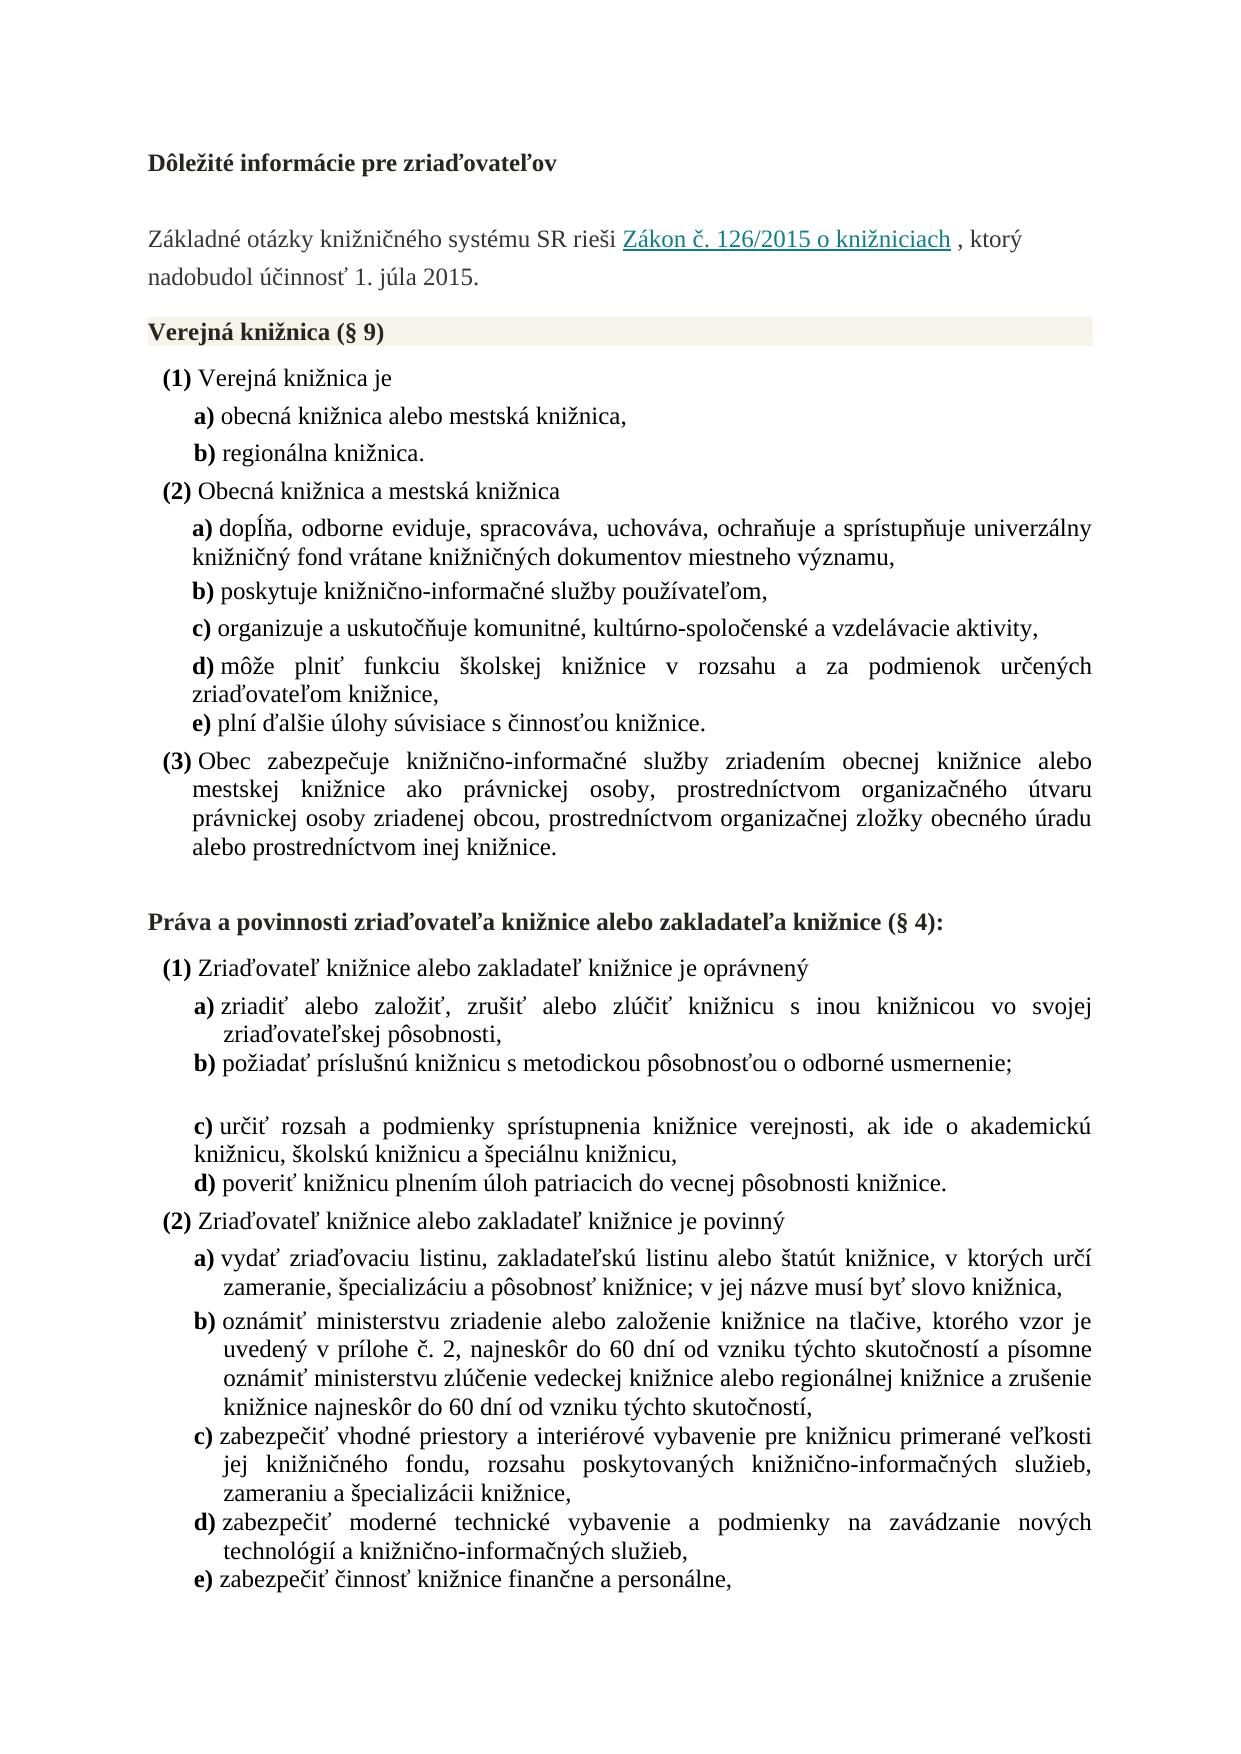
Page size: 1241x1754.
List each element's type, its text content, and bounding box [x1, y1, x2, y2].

subtitle Dôležité informácie pre zriaďovateľov [148, 148, 1093, 176]
table_cell c) určiť rozsah a podmienky sprístupnenia knižnice verejnosti, ak ide o akademickú knižnicu, školskú knižnicu a špeciálnu knižnicu, [148, 1111, 1240, 1168]
table_cell b) regionálna knižnica. [148, 438, 1240, 476]
table_cell d) zabezpečiť moderné technické vybavenie a podmienky na zavádzanie nových technológií a knižnično-informačných služieb, [148, 1507, 1240, 1564]
table_cell d) môže plniť funkciu školskej knižnice v rozsahu a za podmienok určených zriaďovateľom knižnice, [148, 651, 1240, 708]
subtitle Práva a povinnosti zriaďovateľa knižnice alebo zakladateľa knižnice (§ 4): [148, 907, 1093, 936]
table_cell b) poskytuje knižnično-informačné služby používateľom, [148, 576, 1240, 613]
table_header (1) Verejná knižnica je [148, 363, 1240, 401]
table_cell d) poveriť knižnicu plnením úloh patriacich do vecnej pôsobnosti knižnice. [148, 1168, 1240, 1206]
table_cell e) zabezpečiť činnosť knižnice finančne a personálne, [148, 1565, 1240, 1602]
table_cell e) plní ďalšie úlohy súvisiace s činnosťou knižnice. [148, 708, 1240, 746]
table_cell (2) Zriaďovateľ knižnice alebo zakladateľ knižnice je povinný [148, 1206, 1240, 1243]
table_cell a) zriadiť alebo založiť, zrušiť alebo zlúčiť knižnicu s inou knižnicou vo svojej zriaďovateľskej pôsobnosti, [148, 991, 1240, 1048]
subtitle Verejná knižnica (§ 9) [148, 317, 1093, 346]
table_cell a) dopĺňa, odborne eviduje, spracováva, uchováva, ochraňuje a sprístupňuje univerzálny knižničný fond vrátane knižničných dokumentov miestneho významu, [148, 513, 1240, 576]
text Základné otázky knižničného systému SR rieši Zákon č. 126/2015 o knižniciach , ktorý nadobudol účinnosť 1. júla 2015. [148, 215, 1093, 290]
table_cell c) organizuje a uskutočňuje komunitné, kultúrno-spoločenské a vzdelávacie aktivity, [148, 613, 1240, 651]
table_cell c) zabezpečiť vhodné priestory a interiérové vybavenie pre knižnicu primerané veľkosti jej knižničného fondu, rozsahu poskytovaných knižnično-informačných služieb, zameraniu a špecializácii knižnice, [148, 1421, 1240, 1507]
table_cell b) oznámiť ministerstvu zriadenie alebo založenie knižnice na tlačive, ktorého vzor je uvedený v prílohe č. 2, najneskôr do 60 dní od vzniku týchto skutočností a písomne oznámiť ministerstvu zlúčenie vedeckej knižnice alebo regionálnej knižnice a zrušenie knižnice najneskôr do 60 dní od vzniku týchto skutočností, [148, 1306, 1240, 1421]
table_cell b) požiadať príslušnú knižnicu s metodickou pôsobnosťou o odborné usmernenie; [148, 1048, 1240, 1111]
table_cell (3) Obec zabezpečuje knižnično-informačné služby zriadením obecnej knižnice alebo mestskej knižnice ako právnickej osoby, prostredníctvom organizačného útvaru právnickej osoby zriadenej obcou, prostredníctvom organizačnej zložky obecného úradu alebo prostredníctvom inej knižnice. [148, 746, 1240, 861]
table_cell (2) Obecná knižnica a mestská knižnica [148, 476, 1240, 513]
table_header (1) Zriaďovateľ knižnice alebo zakladateľ knižnice je oprávnený [148, 953, 1240, 991]
table_cell a) vydať zriaďovaciu listinu, zakladateľskú listinu alebo štatút knižnice, v ktorých určí zameranie, špecializáciu a pôsobnosť knižnice; v jej názve musí byť slovo knižnica, [148, 1243, 1240, 1306]
table_cell a) obecná knižnica alebo mestská knižnica, [148, 401, 1240, 438]
